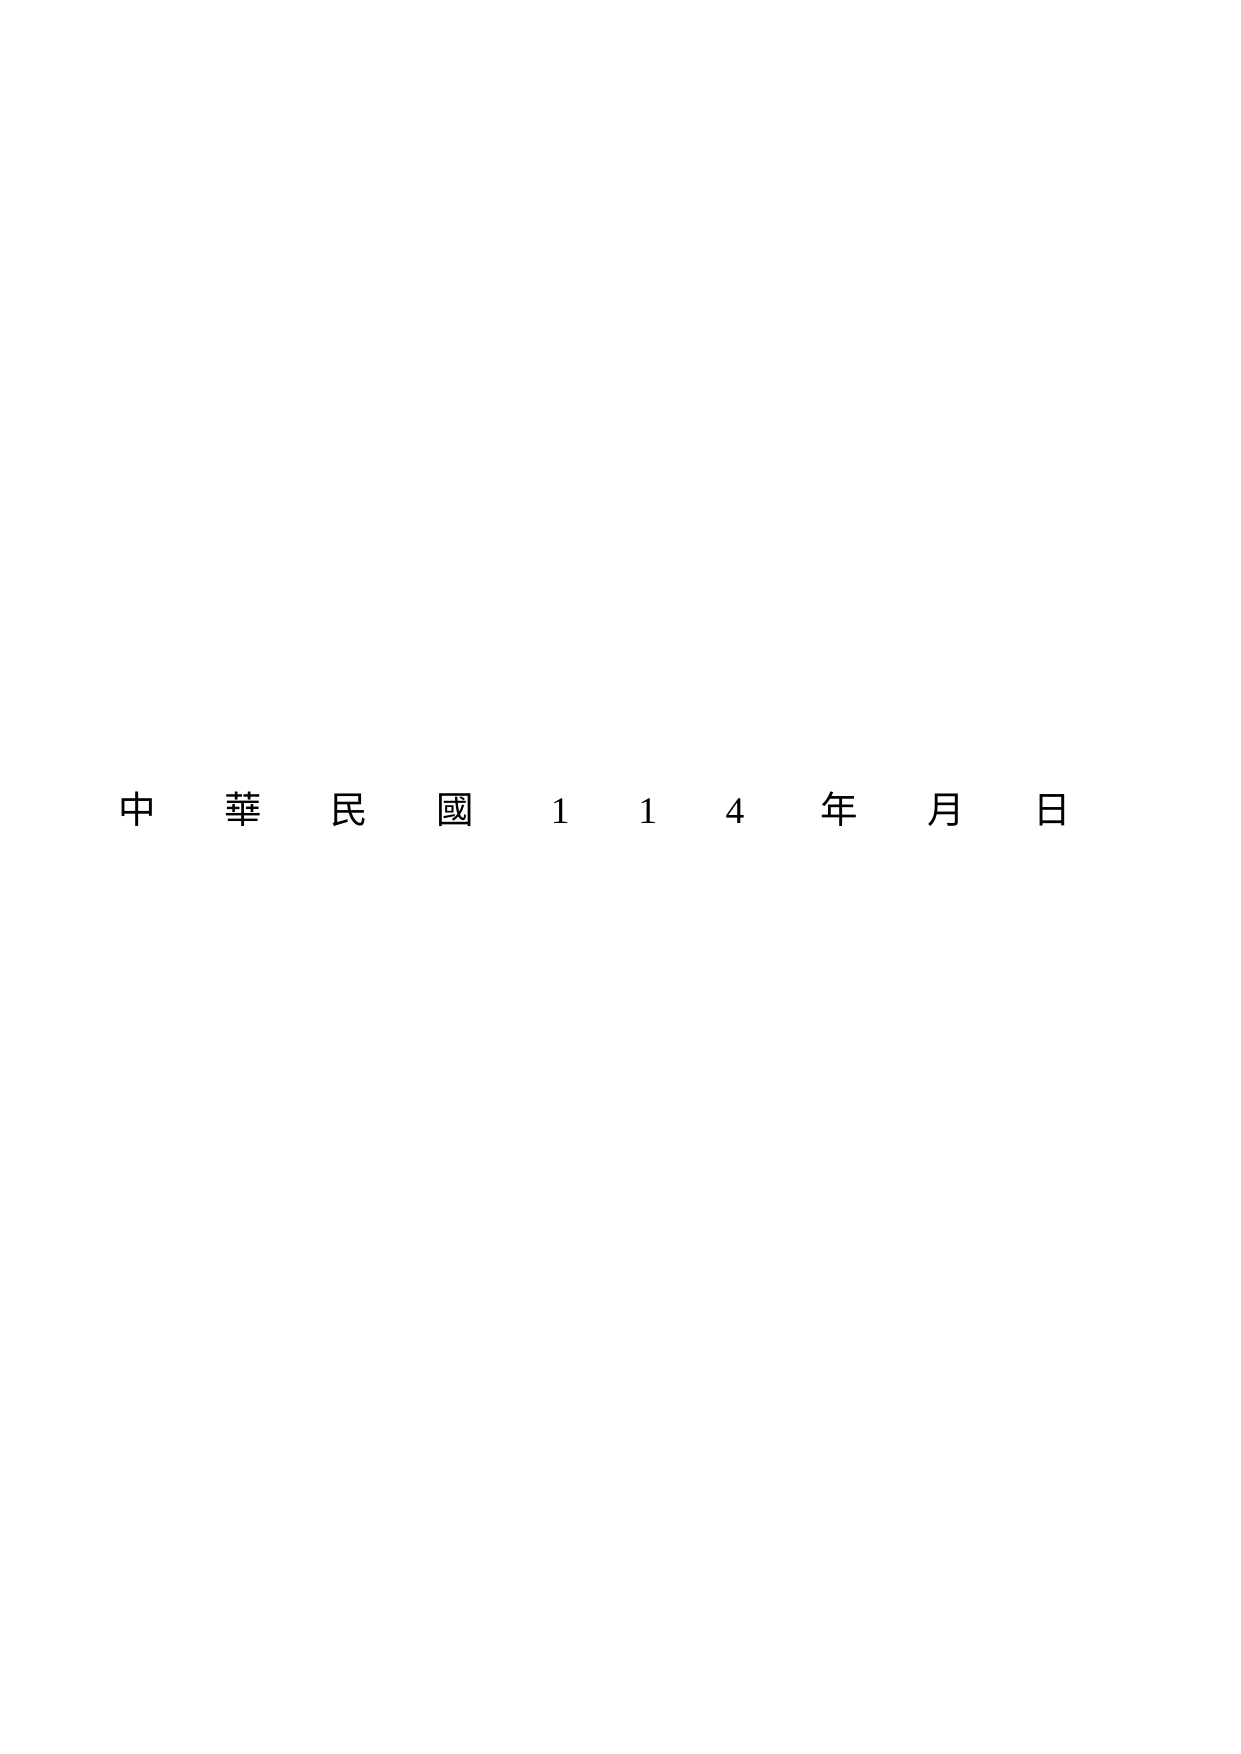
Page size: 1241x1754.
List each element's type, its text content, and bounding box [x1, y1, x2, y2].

text 中華民國114年月日 [118, 766, 1122, 828]
